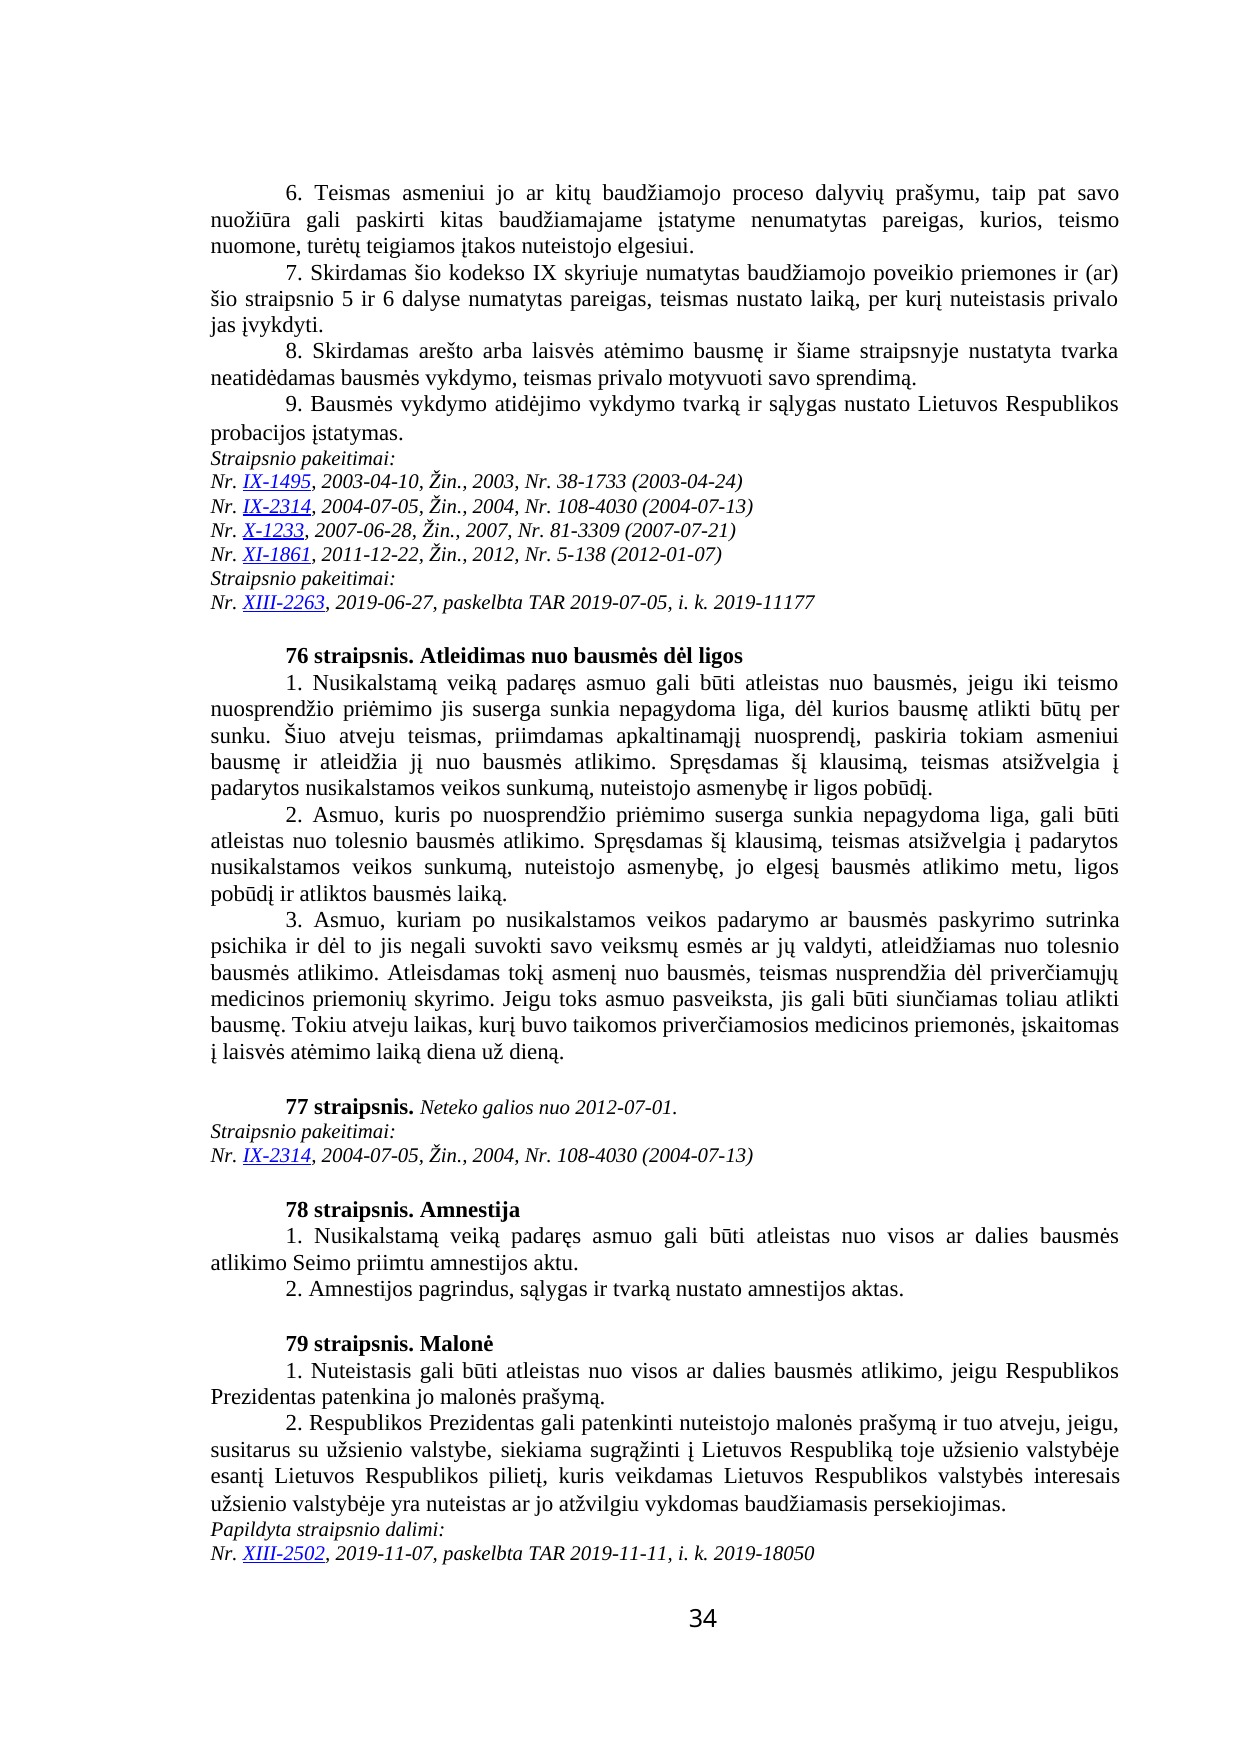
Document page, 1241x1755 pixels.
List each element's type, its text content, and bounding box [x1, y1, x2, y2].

text Straipsnio pakeitimai: [210, 566, 1120, 590]
text 7. Skirdamas šio kodekso IX skyriuje numatytas baudžiamojo poveikio priemones ir (ar) šio straipsnio 5 ir 6 dalyse numatytas pareigas, teismas nustato laiką, per kurį nuteistasis privalo jas įvykdyti. [210, 258, 1120, 338]
text 2. Asmuo, kuris po nuosprendžio priėmimo suserga sunkia nepagydoma liga, gali būti atleistas nuo tolesnio bausmės atlikimo. Spręsdamas šį klausimą, teismas atsižvelgia į padarytos nusikalstamos veikos sunkumą, nuteistojo asmenybę, jo elgesį bausmės atlikimo metu, ligos pobūdį ir atliktos bausmės laiką. [210, 801, 1120, 906]
text 1. Nuteistasis gali būti atleistas nuo visos ar dalies bausmės atlikimo, jeigu Respublikos Prezidentas patenkina jo malonės prašymą. [210, 1357, 1120, 1409]
text 79 straipsnis. Malonė [210, 1330, 1120, 1357]
text 1. Nusikalstamą veiką padaręs asmuo gali būti atleistas nuo visos ar dalies bausmės atlikimo Seimo priimtu amnestijos aktu. [210, 1223, 1120, 1275]
text Nr. IX-1495, 2003-04-10, Žin., 2003, Nr. 38-1733 (2003-04-24) [210, 469, 1120, 493]
text Nr. XIII-2263, 2019-06-27, paskelbta TAR 2019-07-05, i. k. 2019-11177 [210, 590, 1120, 614]
text Straipsnio pakeitimai: [210, 445, 1120, 469]
text 6. Teismas asmeniui jo ar kitų baudžiamojo proceso dalyvių prašymu, taip pat savo nuožiūra gali paskirti kitas baudžiamajame įstatyme nenumatytas pareigas, kurios, teismo nuomone, turėtų teigiamos įtakos nuteistojo elgesiui. [210, 179, 1120, 258]
text Nr. XI-1861, 2011-12-22, Žin., 2012, Nr. 5-138 (2012-01-07) [210, 542, 1120, 566]
text 77 straipsnis. Neteko galios nuo 2012-07-01. [285, 1093, 1120, 1119]
text 78 straipsnis. Amnestija [210, 1196, 1120, 1223]
text 76 straipsnis. Atleidimas nuo bausmės dėl ligos [210, 643, 1120, 669]
text 2. Respublikos Prezidentas gali patenkinti nuteistojo malonės prašymą ir tuo atveju, jeigu, susitarus su užsienio valstybe, siekiama sugrąžinti į Lietuvos Respubliką toje užsienio valstybėje esantį Lietuvos Respublikos pilietį, kuris veikdamas Lietuvos Respublikos valstybės interesais užsienio valstybėje yra nuteistas ar jo atžvilgiu vykdomas baudžiamasis persekiojimas. [210, 1409, 1120, 1517]
text Nr. XIII-2502, 2019-11-07, paskelbta TAR 2019-11-11, i. k. 2019-18050 [210, 1541, 1120, 1565]
text 9. Bausmės vykdymo atidėjimo vykdymo tvarką ir sąlygas nustato Lietuvos Respublikos probacijos įstatymas. [210, 390, 1120, 445]
text 2. Amnestijos pagrindus, sąlygas ir tvarką nustato amnestijos aktas. [210, 1275, 1120, 1302]
text 8. Skirdamas arešto arba laisvės atėmimo bausmę ir šiame straipsnyje nustatyta tvarka neatidėdamas bausmės vykdymo, teismas privalo motyvuoti savo sprendimą. [210, 338, 1120, 390]
text Nr. X-1233, 2007-06-28, Žin., 2007, Nr. 81-3309 (2007-07-21) [210, 518, 1120, 542]
text Nr. IX-2314, 2004-07-05, Žin., 2004, Nr. 108-4030 (2004-07-13) [210, 493, 1120, 518]
text Nr. IX-2314, 2004-07-05, Žin., 2004, Nr. 108-4030 (2004-07-13) [210, 1143, 1120, 1167]
text 1. Nusikalstamą veiką padaręs asmuo gali būti atleistas nuo bausmės, jeigu iki teismo nuosprendžio priėmimo jis suserga sunkia nepagydoma liga, dėl kurios bausmę atlikti būtų per sunku. Šiuo atveju teismas, priimdamas apkaltinamąjį nuosprendį, paskiria tokiam asmeniui bausmę ir atleidžia jį nuo bausmės atlikimo. Spręsdamas šį klausimą, teismas atsižvelgia į padarytos nusikalstamos veikos sunkumą, nuteistojo asmenybę ir ligos pobūdį. [210, 669, 1120, 801]
text Straipsnio pakeitimai: [210, 1119, 1120, 1143]
text Papildyta straipsnio dalimi: [210, 1517, 1120, 1541]
text 3. Asmuo, kuriam po nusikalstamos veikos padarymo ar bausmės paskyrimo sutrinka psichika ir dėl to jis negali suvokti savo veiksmų esmės ar jų valdyti, atleidžiamas nuo tolesnio bausmės atlikimo. Atleisdamas tokį asmenį nuo bausmės, teismas nusprendžia dėl priverčiamųjų medicinos priemonių skyrimo. Jeigu toks asmuo pasveiksta, jis gali būti siunčiamas toliau atlikti bausmę. Tokiu atveju laikas, kurį buvo taikomos priverčiamosios medicinos priemonės, įskaitomas į laisvės atėmimo laiką diena už dieną. [210, 906, 1120, 1064]
